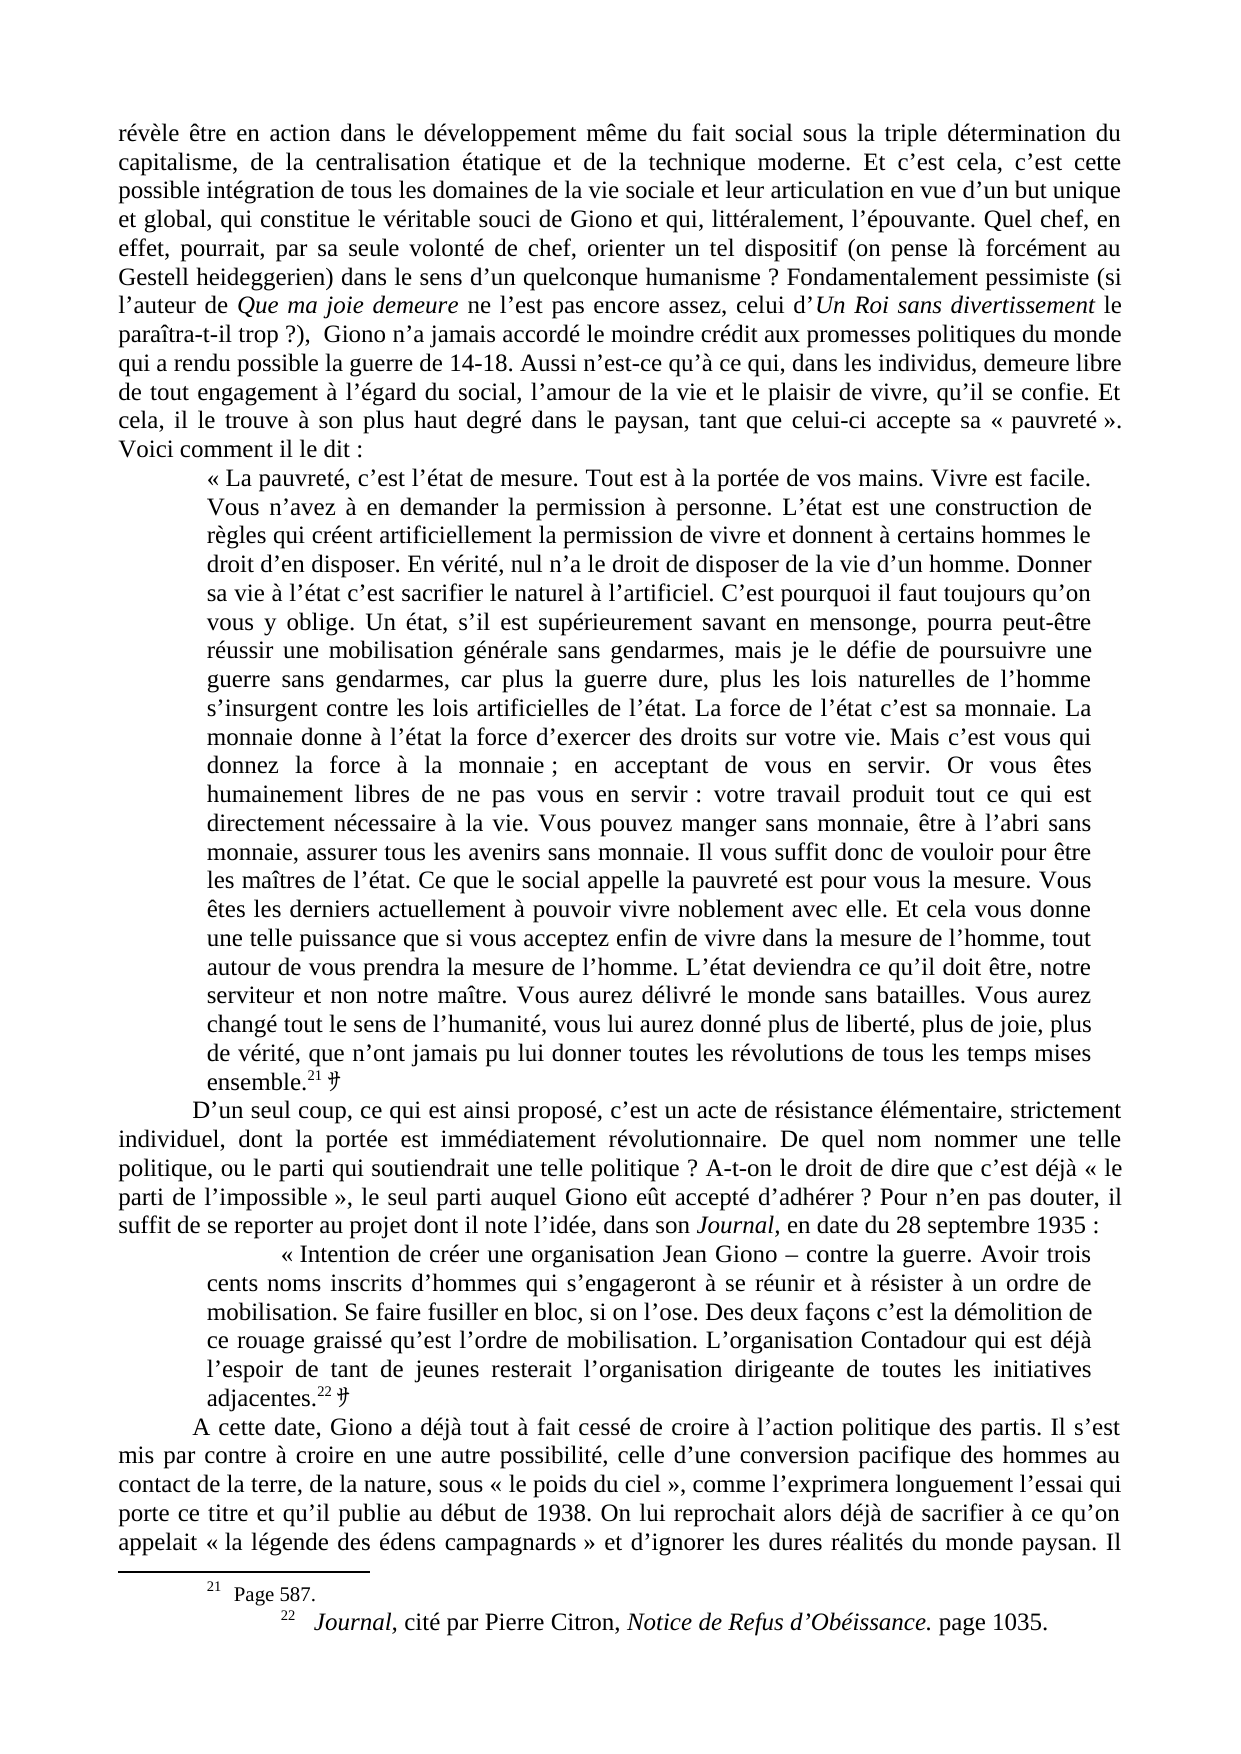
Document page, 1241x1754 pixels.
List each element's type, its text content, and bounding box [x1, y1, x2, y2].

text révèle être en action dans le développement même du fait social sous la triple détermination du capitalisme, de la centralisation étatique et de la technique moderne. Et c’est cela, c’est cette possible intégration de tous les domaines de la vie sociale et leur articulation en vue d’un but unique et global, qui constitue le véritable souci de Giono et qui, littéralement, l’épouvante. Quel chef, en effet, pourrait, par sa seule volonté de chef, orienter un tel dispositif (on pense là forcément au Gestell heideggerien) dans le sens d’un quelconque humanisme ? Fondamentalement pessimiste (si l’auteur de Que ma joie demeure ne l’est pas encore assez, celui d’Un Roi sans divertissement le paraîtra-t-il trop ?), Giono n’a jamais accordé le moindre crédit aux promesses politiques du monde qui a rendu possible la guerre de 14-18. Aussi n’est-ce qu’à ce qui, dans les individus, demeure libre de tout engagement à l’égard du social, l’amour de la vie et le plaisir de vivre, qu’il se confie. Et cela, il le trouve à son plus haut degré dans le paysan, tant que celui-ci accepte sa « pauvreté ». Voici comment il le dit : [118, 118, 1122, 463]
text Page 587. [207, 1578, 1093, 1607]
text « Intention de créer une organisation Jean Giono – contre la guerre. Avoir trois cents noms inscrits d’hommes qui s’engageront à se réunir et à résister à un ordre de mobilisation. Se faire fusiller en bloc, si on l’ose. Des deux façons c’est la démolition de ce rouage graissé qu’est l’ordre de mobilisation. L’organisation Contadour qui est déjà l’espoir de tant de jeunes resterait l’organisation dirigeante de toutes les initiatives adjacentes. ｻ [207, 1239, 1093, 1412]
text Journal, cité par Pierre Citron, Notice de Refus d’Obéissance. page 1035. [207, 1607, 1093, 1636]
text « La pauvreté, c’est l’état de mesure. Tout est à la portée de vos mains. Vivre est facile. Vous n’avez à en demander la permission à personne. L’état est une construction de règles qui créent artificiellement la permission de vivre et donnent à certains hommes le droit d’en disposer. En vérité, nul n’a le droit de disposer de la vie d’un homme. Donner sa vie à l’état c’est sacrifier le naturel à l’artificiel. C’est pourquoi il faut toujours qu’on vous y oblige. Un état, s’il est supérieurement savant en mensonge, pourra peut-être réussir une mobilisation générale sans gendarmes, mais je le défie de poursuivre une guerre sans gendarmes, car plus la guerre dure, plus les lois naturelles de l’homme s’insurgent contre les lois artificielles de l’état. La force de l’état c’est sa monnaie. La monnaie donne à l’état la force d’exercer des droits sur votre vie. Mais c’est vous qui donnez la force à la monnaie ; en acceptant de vous en servir. Or vous êtes humainement libres de ne pas vous en servir : votre travail produit tout ce qui est directement nécessaire à la vie. Vous pouvez manger sans monnaie, être à l’abri sans monnaie, assurer tous les avenirs sans monnaie. Il vous suffit donc de vouloir pour être les maîtres de l’état. Ce que le social appelle la pauvreté est pour vous la mesure. Vous êtes les derniers actuellement à pouvoir vivre noblement avec elle. Et cela vous donne une telle puissance que si vous acceptez enfin de vivre dans la mesure de l’homme, tout autour de vous prendra la mesure de l’homme. L’état deviendra ce qu’il doit être, notre serviteur et non notre maître. Vous aurez délivré le monde sans batailles. Vous aurez changé tout le sens de l’humanité, vous lui aurez donné plus de liberté, plus de joie, plus de vérité, que n’ont jamais pu lui donner toutes les révolutions de tous les temps mises ensemble. ｻ [207, 463, 1093, 1096]
text A cette date, Giono a déjà tout à fait cessé de croire à l’action politique des partis. Il s’est mis par contre à croire en une autre possibilité, celle d’une conversion pacifique des hommes au contact de la terre, de la nature, sous « le poids du ciel », comme l’exprimera longuement l’essai qui porte ce titre et qu’il publie au début de 1938. On lui reprochait alors déjà de sacrifier à ce qu’on appelait « la légende des édens campagnards » et d’ignorer les dures réalités du monde paysan. Il [118, 1412, 1122, 1556]
text D’un seul coup, ce qui est ainsi proposé, c’est un acte de résistance élémentaire, strictement individuel, dont la portée est immédiatement révolutionnaire. De quel nom nommer une telle politique, ou le parti qui soutiendrait une telle politique ? A-t-on le droit de dire que c’est déjà « le parti de l’impossible », le seul parti auquel Giono eût accepté d’adhérer ? Pour n’en pas douter, il suffit de se reporter au projet dont il note l’idée, dans son Journal, en date du 28 septembre 1935 : [118, 1096, 1122, 1239]
